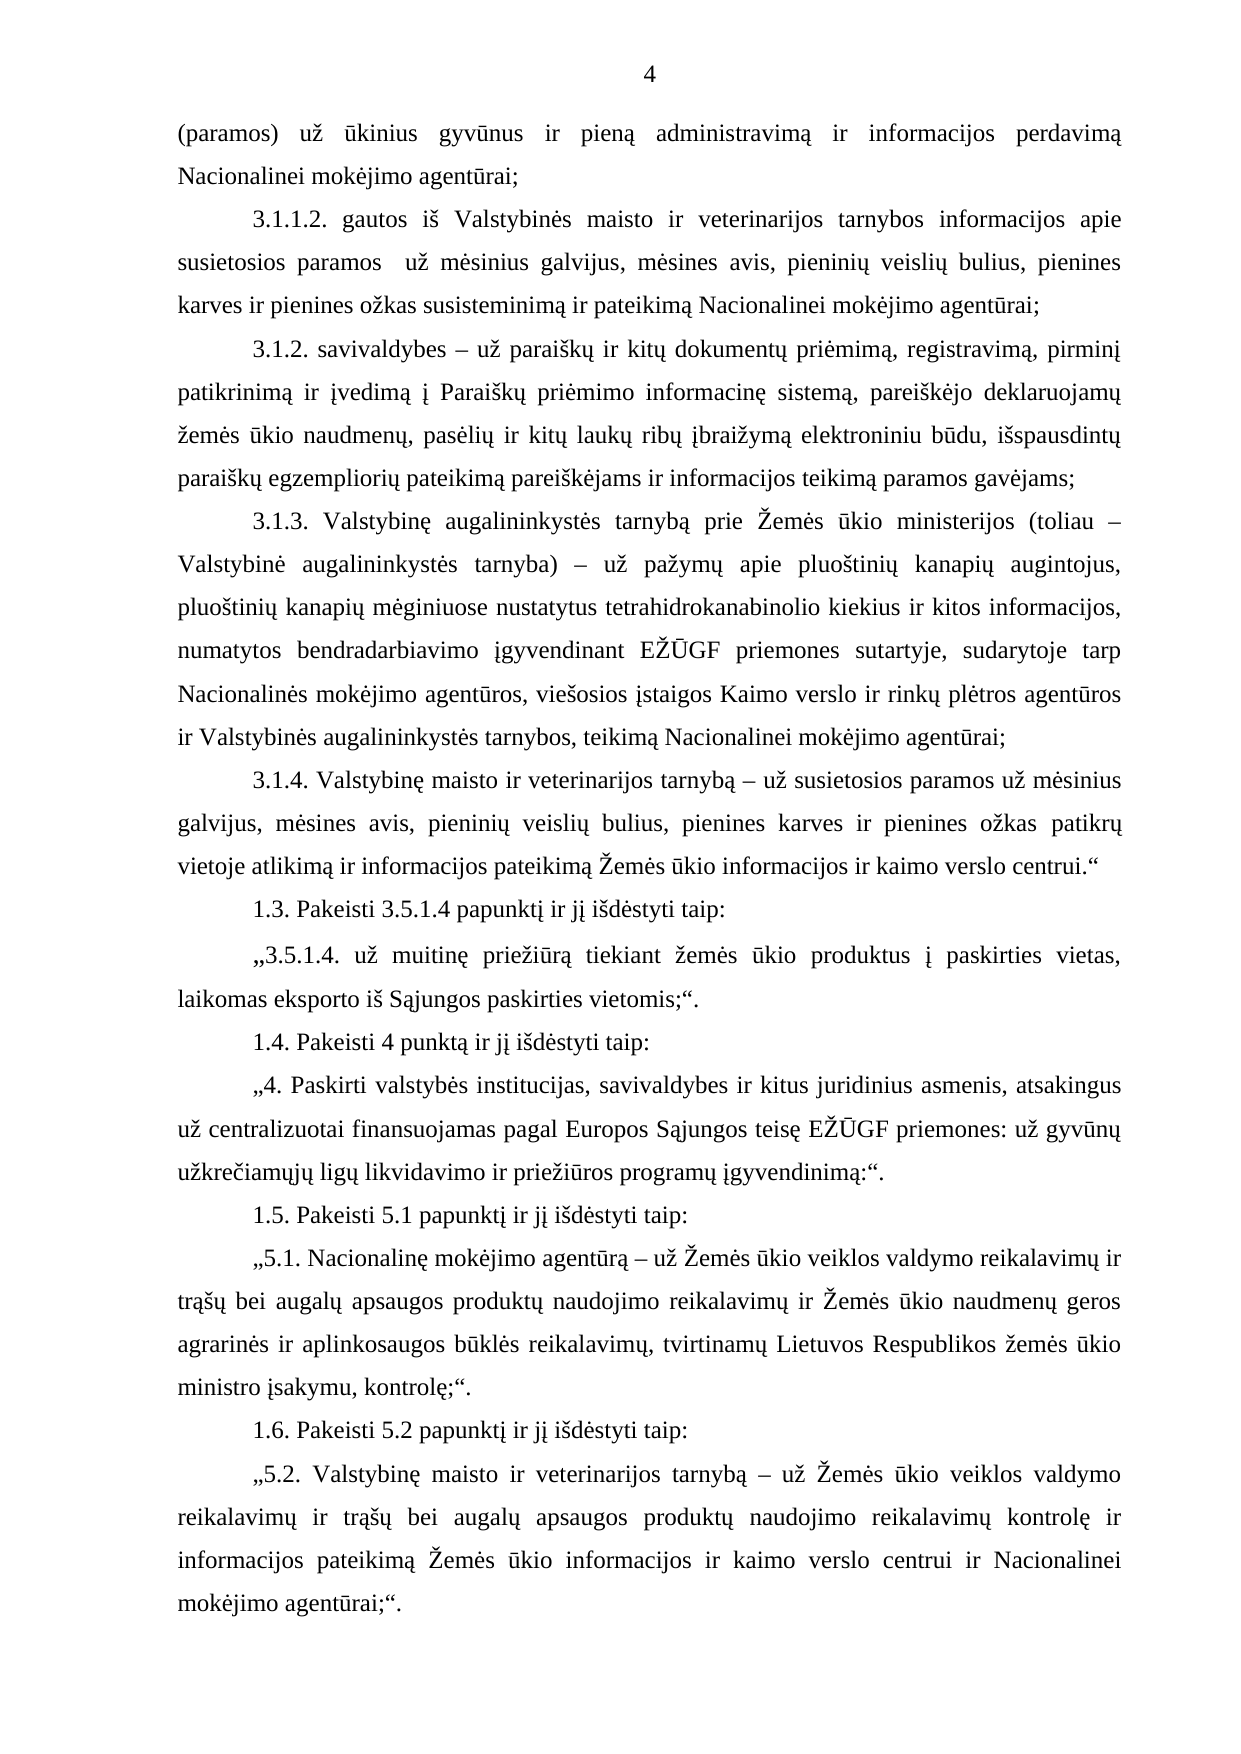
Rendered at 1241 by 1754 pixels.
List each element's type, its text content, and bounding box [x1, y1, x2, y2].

text „3.5.1.4. už muitinę priežiūrą tiekiant žemės ūkio produktus į paskirties vietas, laikomas eksporto iš Sąjungos paskirties vietomis;“. [177, 937, 1122, 1013]
text 3.1.3. Valstybinę augalininkystės tarnybą prie Žemės ūkio ministerijos (toliau – Valstybinė augalininkystės tarnyba) – už pažymų apie pluoštinių kanapių augintojus, pluoštinių kanapių mėginiuose nustatytus tetrahidrokanabinolio kiekius ir kitos informacijos, numatytos bendradarbiavimo įgyvendinant EŽŪGF priemones sutartyje, sudarytoje tarp Nacionalinės mokėjimo agentūros, viešosios įstaigos Kaimo verslo ir rinkų plėtros agentūros ir Valstybinės augalininkystės tarnybos, teikimą Nacionalinei mokėjimo agentūrai; [177, 506, 1122, 751]
text 1.6. Pakeisti 5.2 papunktį ir jį išdėstyti taip: [177, 1416, 1122, 1444]
text 3.1.1.2. gautos iš Valstybinės maisto ir veterinarijos tarnybos informacijos apie susietosios paramos už mėsinius galvijus, mėsines avis, pieninių veislių bulius, pienines karves ir pienines ožkas susisteminimą ir pateikimą Nacionalinei mokėjimo agentūrai; [177, 204, 1122, 319]
text „5.1. Nacionalinę mokėjimo agentūrą – už Žemės ūkio veiklos valdymo reikalavimų ir trąšų bei augalų apsaugos produktų naudojimo reikalavimų ir Žemės ūkio naudmenų geros agrarinės ir aplinkosaugos būklės reikalavimų, tvirtinamų Lietuvos Respublikos žemės ūkio ministro įsakymu, kontrolę;“. [177, 1243, 1122, 1401]
text „5.2. Valstybinę maisto ir veterinarijos tarnybą – už Žemės ūkio veiklos valdymo reikalavimų ir trąšų bei augalų apsaugos produktų naudojimo reikalavimų kontrolę ir informacijos pateikimą Žemės ūkio informacijos ir kaimo verslo centrui ir Nacionalinei mokėjimo agentūrai;“. [177, 1459, 1122, 1617]
text 1.3. Pakeisti 3.5.1.4 papunktį ir jį išdėstyti taip: [177, 894, 1122, 923]
text (paramos) už ūkinius gyvūnus ir pieną administravimą ir informacijos perdavimą Nacionalinei mokėjimo agentūrai; [177, 118, 1122, 190]
text 1.4. Pakeisti 4 punktą ir jį išdėstyti taip: [177, 1027, 1122, 1056]
text 3.1.4. Valstybinę maisto ir veterinarijos tarnybą – už susietosios paramos už mėsinius galvijus, mėsines avis, pieninių veislių bulius, pienines karves ir pienines ožkas patikrų vietoje atlikimą ir informacijos pateikimą Žemės ūkio informacijos ir kaimo verslo centrui.“ [177, 765, 1122, 880]
text 3.1.2. savivaldybes – už paraiškų ir kitų dokumentų priėmimą, registravimą, pirminį patikrinimą ir įvedimą į Paraiškų priėmimo informacinę sistemą, pareiškėjo deklaruojamų žemės ūkio naudmenų, pasėlių ir kitų laukų ribų įbraižymą elektroniniu būdu, išspausdintų paraiškų egzempliorių pateikimą pareiškėjams ir informacijos teikimą paramos gavėjams; [177, 334, 1122, 492]
text 1.5. Pakeisti 5.1 papunktį ir jį išdėstyti taip: [177, 1200, 1122, 1229]
text „4. Paskirti valstybės institucijas, savivaldybes ir kitus juridinius asmenis, atsakingus už centralizuotai finansuojamas pagal Europos Sąjungos teisę EŽŪGF priemones: už gyvūnų užkrečiamųjų ligų likvidavimo ir priežiūros programų įgyvendinimą:“. [177, 1071, 1122, 1186]
